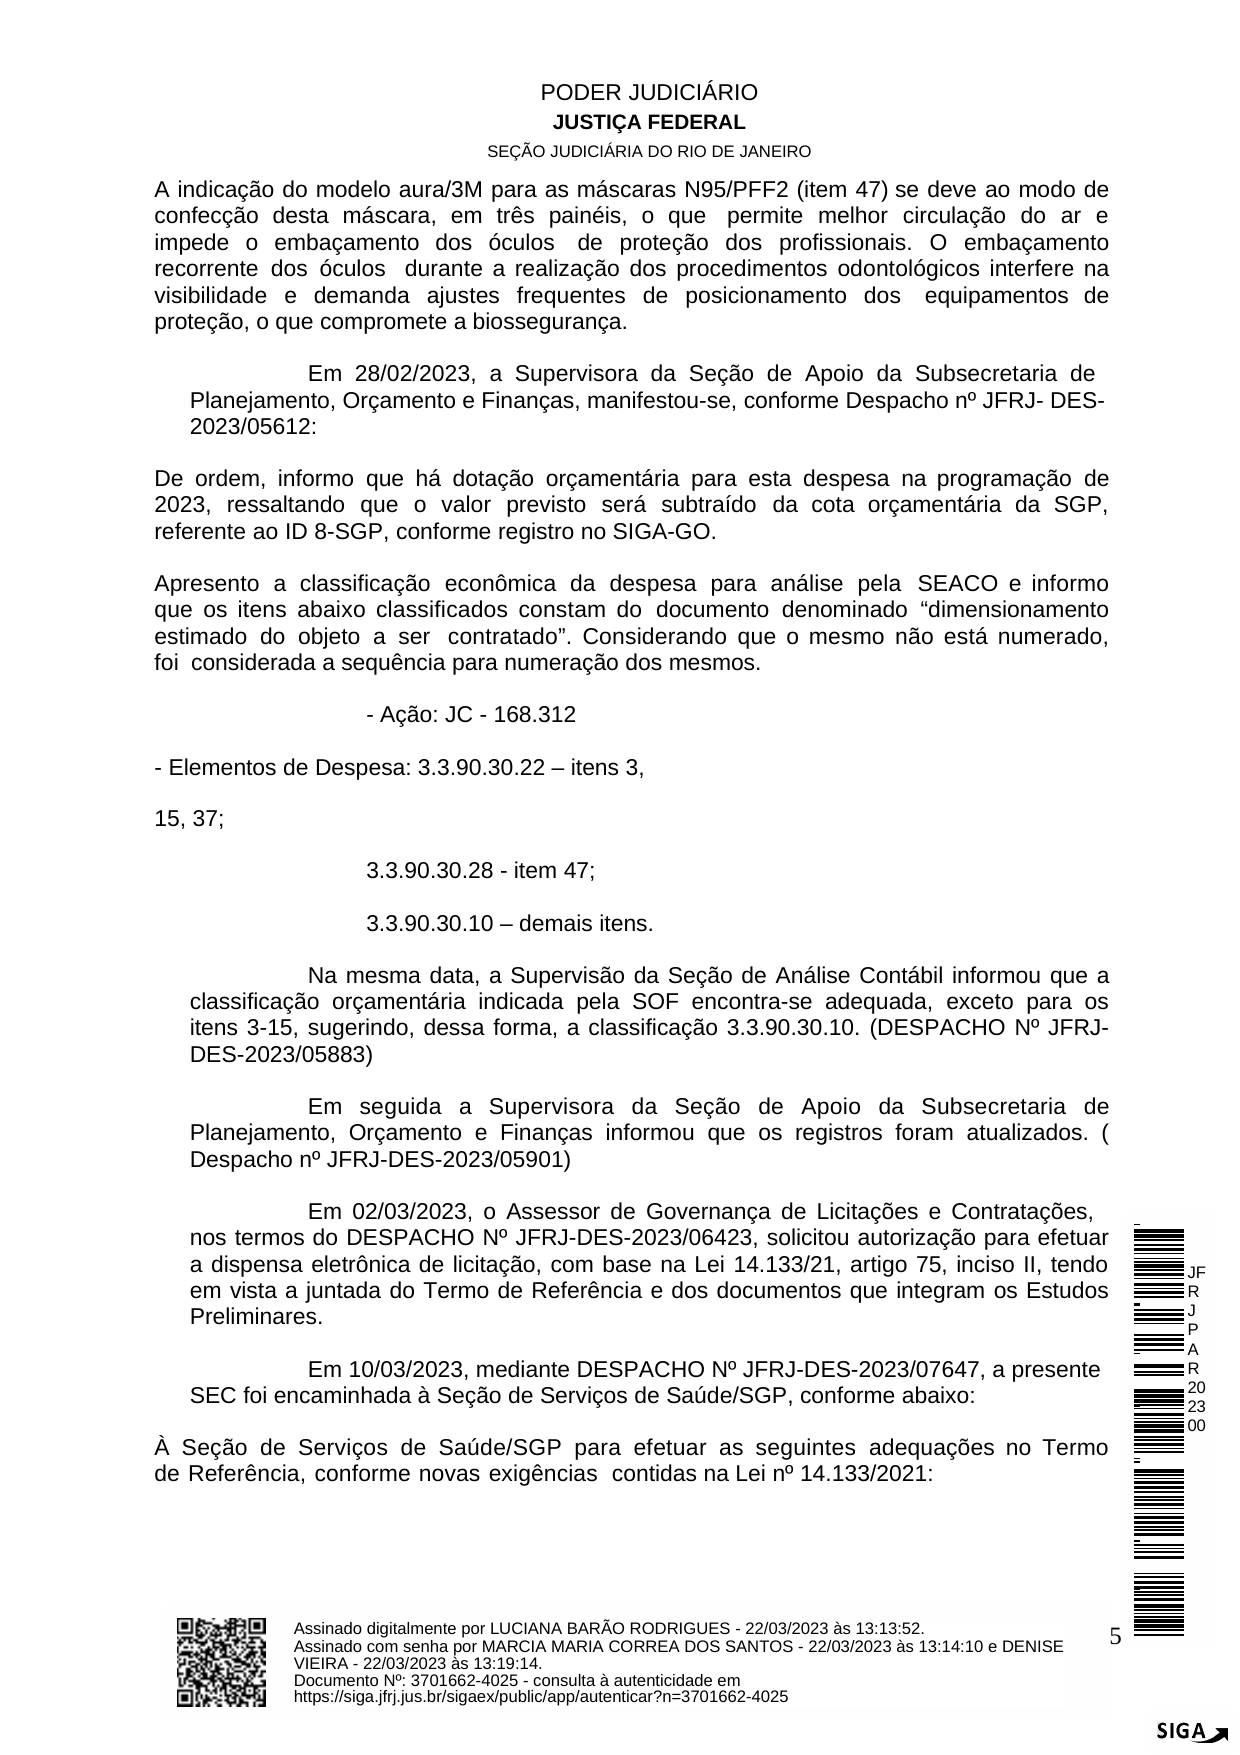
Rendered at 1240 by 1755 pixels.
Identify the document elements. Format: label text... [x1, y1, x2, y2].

text Em 28/02/2023, a Supervisora da Seção de Apoio da Subsecretaria de [308, 360, 1227, 386]
text 3.3.90.30.28 - item 47; [366, 857, 1227, 884]
text nos termos do DESPACHO Nº JFRJ-DES-2023/06423, solicitou autorização para efetuar a dispensa eletrônica de licitação, com base na Lei 14.133/21, artigo 75, inciso II, tendo em vista a juntada do Termo de Referência e dos documentos que integram os Estudos Preliminares. [189, 1224, 1109, 1330]
text Em 02/03/2023, o Assessor de Governança de Licitações e Contratações, [308, 1198, 1227, 1224]
text 3.3.90.30.10 – demais itens. [366, 909, 1227, 936]
text Na mesma data, a Supervisão da Seção de Análise Contábil informou que a classificação orçamentária indicada pela SOF encontra-se adequada, exceto para os itens 3-15, sugerindo, dessa forma, a classificação 3.3.90.30.10. (DESPACHO Nº JFRJ- DES-2023/05883) [189, 962, 1109, 1067]
text De ordem, informo que há dotação orçamentária para esta despesa na programação de 2023, ressaltando que o valor previsto será subtraído da cota orçamentária da SGP, referente ao ID 8-SGP, conforme registro no SIGA-GO. [154, 465, 1109, 544]
text Planejamento, Orçamento e Finanças, manifestou-se, conforme Despacho nº JFRJ- DES- 2023/05612: [189, 387, 1109, 439]
text JFRJPAR202300749A [1187, 1263, 1206, 1434]
text Em seguida a Supervisora da Seção de Apoio da Subsecretaria de Planejamento, Orçamento e Finanças informou que os registros foram atualizados. ( Despacho nº JFRJ-DES-2023/05901) [189, 1093, 1109, 1172]
text Em 10/03/2023, mediante DESPACHO Nº JFRJ-DES-2023/07647, a presente SEC foi encaminhada à Seção de Serviços de Saúde/SGP, conforme abaixo: [189, 1356, 1109, 1408]
text A indicação do modelo aura/3M para as máscaras N95/PFF2 (item 47) se deve ao modo de confecção desta máscara, em três painéis, o que permite melhor circulação do ar e impede o embaçamento dos óculos de proteção dos profissionais. O embaçamento recorrente dos óculos durante a realização dos procedimentos odontológicos interfere na visibilidade e demanda ajustes frequentes de posicionamento dos equipamentos de proteção, o que compromete a biossegurança. [154, 176, 1109, 334]
text À Seção de Serviços de Saúde/SGP para efetuar as seguintes adequações no Termo de Referência, conforme novas exigências contidas na Lei nº 14.133/2021: [154, 1434, 1109, 1487]
list Elementos de Despesa: 3.3.90.30.22 – itens 3, 15, 37; [154, 753, 669, 831]
text Apresento a classificação econômica da despesa para análise pela SEACO e informo que os itens abaixo classificados constam do documento denominado “dimensionamento estimado do objeto a ser contratado”. Considerando que o mesmo não está numerado, foi considerada a sequência para numeração dos mesmos. [154, 570, 1109, 675]
text - Ação: JC - 168.312 [366, 701, 1227, 728]
